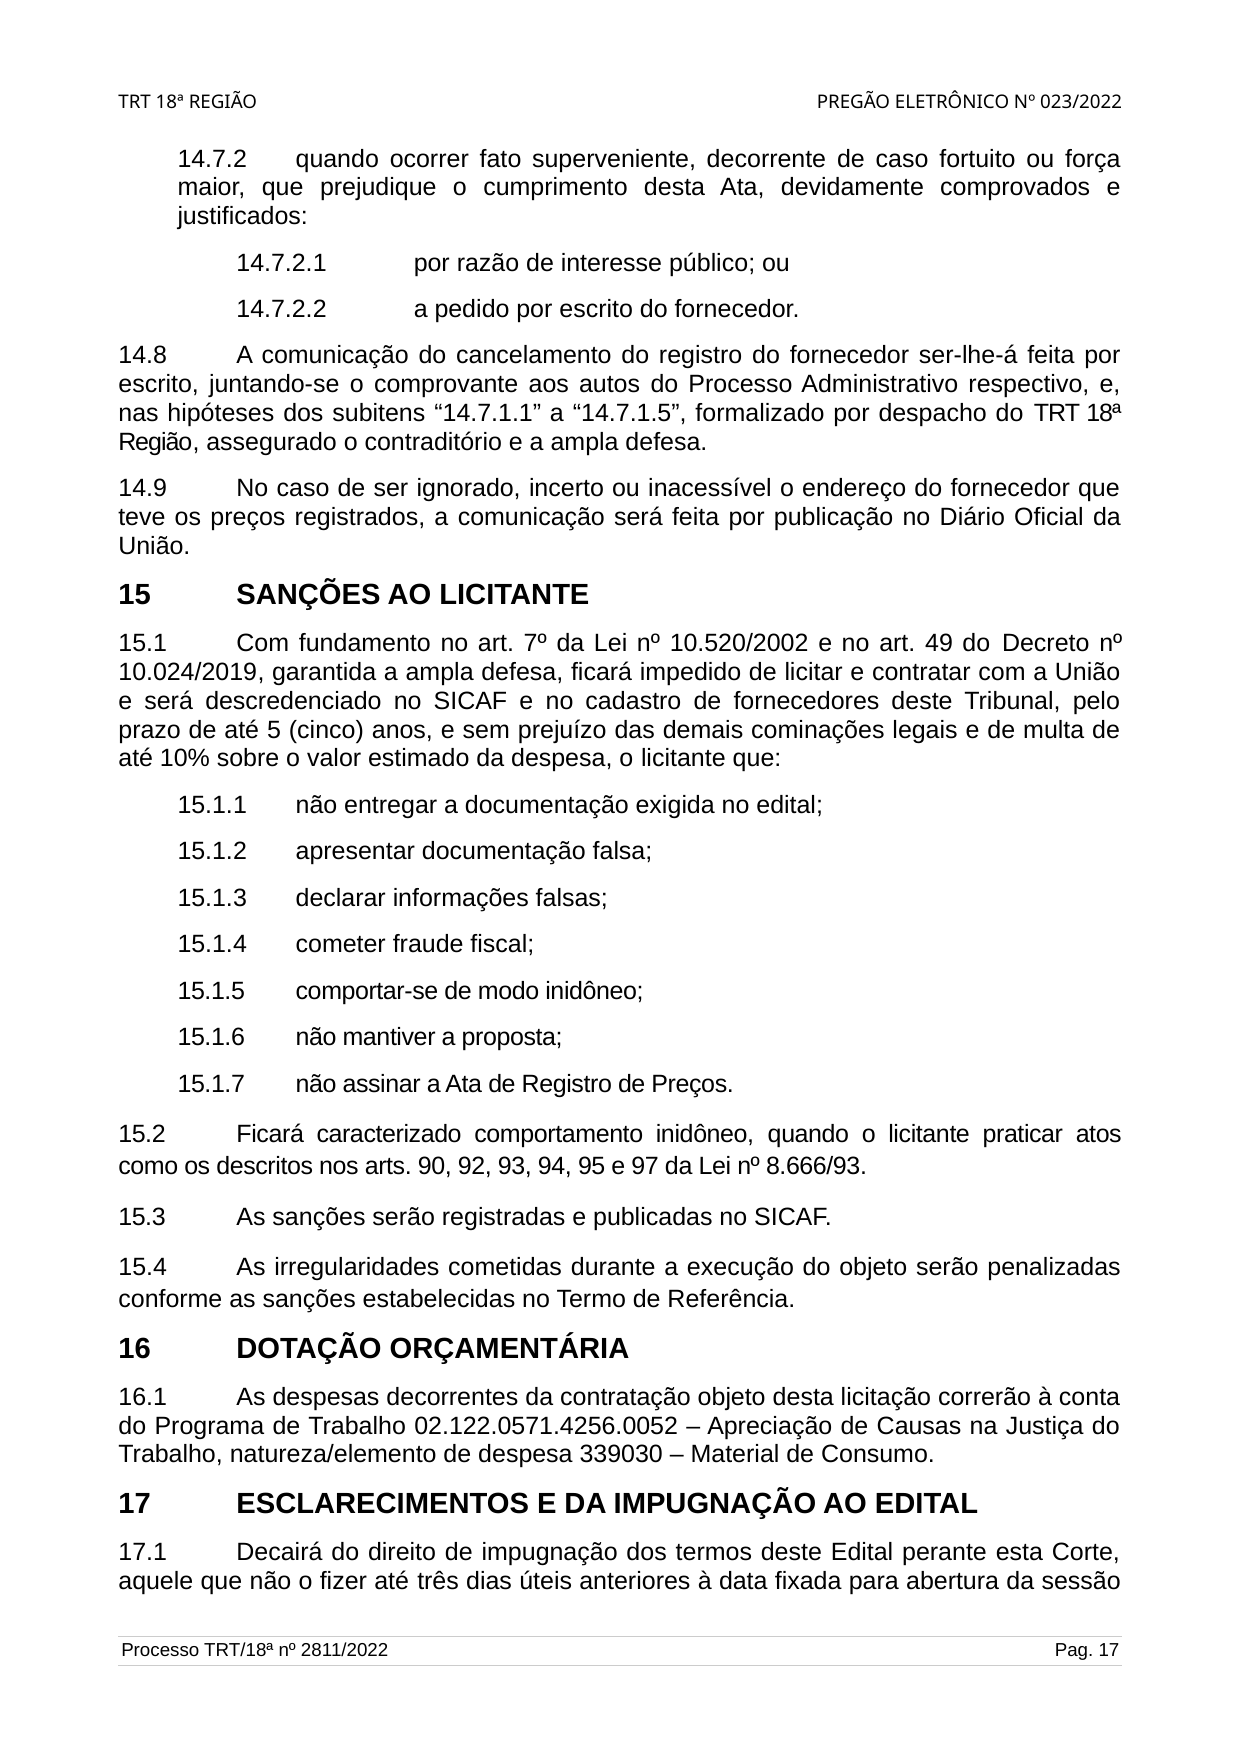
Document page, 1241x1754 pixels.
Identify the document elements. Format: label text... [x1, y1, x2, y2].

text 15 SANÇÕES AO LICITANTE [118, 577, 1122, 611]
list 15.1.5 comportar-se de modo inidôneo; [177, 976, 1122, 1004]
text 15.1.4 cometer fraude fiscal; [177, 929, 1122, 958]
text 16.1 As despesas decorrentes da contratação objeto desta licitação correrão à conta do Programa de Trabalho 02.122.0571.4256.0052 – Apreciação de Causas na Justiça do Trabalho, natureza/elemento de despesa 339030 – Material de Consumo. [118, 1382, 1122, 1468]
list 15.4 As irregularidades cometidas durante a execução do objeto serão penalizadas conforme as sanções estabelecidas no Termo de Referência. [118, 1248, 1122, 1313]
text 17.1 Decairá do direito de impugnação dos termos deste Edital perante esta Corte, aquele que não o fizer até três dias úteis anteriores à data fixada para abertura da sessão [118, 1537, 1122, 1594]
text 14.8 A comunicação do cancelamento do registro do fornecedor ser-lhe-á feita por escrito, juntando-se o comprovante aos autos do Processo Administrativo respectivo, e, nas hipóteses dos subitens “14.7.1.1” a “14.7.1.5”, formalizado por despacho do TRT 18ª Região, assegurado o contraditório e a ampla defesa. [118, 340, 1122, 455]
text 16 DOTAÇÃO ORÇAMENTÁRIA [118, 1331, 1122, 1364]
list 15.1.6 não mantiver a proposta; [177, 1022, 1122, 1051]
text 15.1.3 declarar informações falsas; [177, 883, 1122, 911]
list 15.1.7 não assinar a Ata de Registro de Preços. [177, 1068, 1122, 1097]
text 15.2 Ficará caracterizado comportamento inidôneo, quando o licitante praticar atos como os descritos nos arts. 90, 92, 93, 94, 95 e 97 da Lei nº 8.666/93. [118, 1115, 1122, 1180]
text 14.7.2.1 por razão de interesse público; ou [236, 247, 1122, 276]
text 15.3 As sanções serão registradas e publicadas no SICAF. [118, 1198, 1122, 1230]
text 17 ESCLARECIMENTOS E DA IMPUGNAÇÃO AO EDITAL [118, 1486, 1122, 1519]
text 15.1.2 apresentar documentação falsa; [177, 836, 1122, 865]
text 14.7.2 quando ocorrer fato superveniente, decorrente de caso fortuito ou força maior, que prejudique o cumprimento desta Ata, devidamente comprovados e justificados: [177, 143, 1122, 230]
text 15.1.1 não entregar a documentação exigida no edital; [177, 790, 1122, 818]
text 14.7.2.2 a pedido por escrito do fornecedor. [236, 294, 1122, 323]
text 15.1 Com fundamento no art. 7º da Lei nº 10.520/2002 e no art. 49 do Decreto nº 10.024/2019, garantida a ampla defesa, ficará impedido de licitar e contratar com a União e será descredenciado no SICAF e no cadastro de fornecedores deste Tribunal, pelo prazo de até 5 (cinco) anos, e sem prejuízo das demais cominações legais e de multa de até 10% sobre o valor estimado da despesa, o licitante que: [118, 628, 1122, 772]
text 14.9 No caso de ser ignorado, incerto ou inacessível o endereço do fornecedor que teve os preços registrados, a comunicação será feita por publicação no Diário Oficial da União. [118, 473, 1122, 559]
